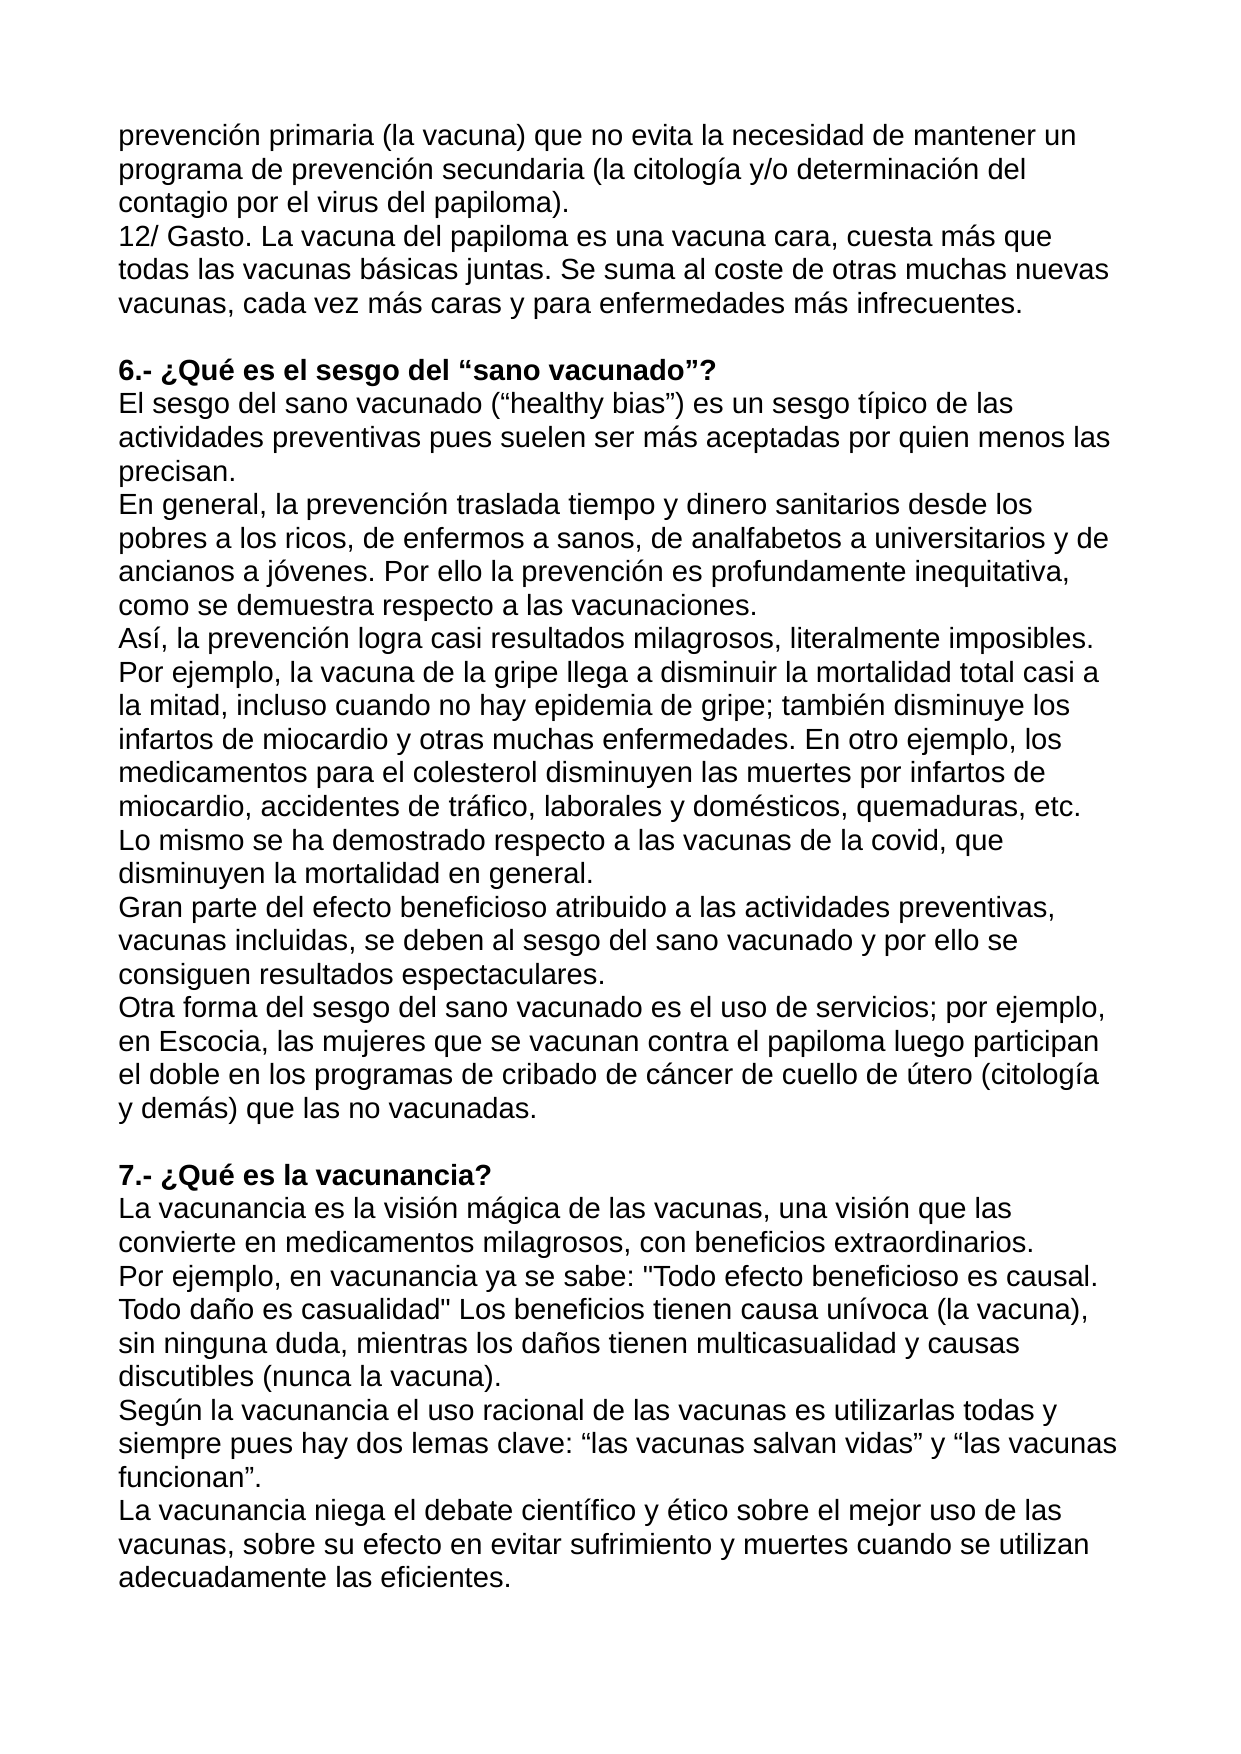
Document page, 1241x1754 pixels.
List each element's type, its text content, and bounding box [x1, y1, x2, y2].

text 6.- ¿Qué es el sesgo del “sano vacunado”? [118, 353, 1122, 386]
text Gran parte del efecto beneficioso atribuido a las actividades preventivas, vacunas incluidas, se deben al sesgo del sano vacunado y por ello se consiguen resultados espectaculares. [118, 889, 1122, 990]
text Según la vacunancia el uso racional de las vacunas es utilizarlas todas y siempre pues hay dos lemas clave: “las vacunas salvan vidas” y “las vacunas funcionan”. [118, 1393, 1122, 1493]
text 12/ Gasto. La vacuna del papiloma es una vacuna cara, cuesta más que todas las vacunas básicas juntas. Se suma al coste de otras muchas nuevas vacunas, cada vez más caras y para enfermedades más infrecuentes. [118, 219, 1122, 319]
text Así, la prevención logra casi resultados milagrosos, literalmente imposibles. Por ejemplo, la vacuna de la gripe llega a disminuir la mortalidad total casi a la mitad, incluso cuando no hay epidemia de gripe; también disminuye los infartos de miocardio y otras muchas enfermedades. En otro ejemplo, los medicamentos para el colesterol disminuyen las muertes por infartos de miocardio, accidentes de tráfico, laborales y domésticos, quemaduras, etc. Lo mismo se ha demostrado respecto a las vacunas de la covid, que disminuyen la mortalidad en general. [118, 621, 1122, 889]
text En general, la prevención traslada tiempo y dinero sanitarios desde los pobres a los ricos, de enfermos a sanos, de analfabetos a universitarios y de ancianos a jóvenes. Por ello la prevención es profundamente inequitativa, como se demuestra respecto a las vacunaciones. [118, 487, 1122, 621]
text La vacunancia es la visión mágica de las vacunas, una visión que las convierte en medicamentos milagrosos, con beneficios extraordinarios. [118, 1191, 1122, 1258]
text Por ejemplo, en vacunancia ya se sabe: "Todo efecto beneficioso es causal. Todo daño es casualidad" Los beneficios tienen causa unívoca (la vacuna), sin ninguna duda, mientras los daños tienen multicasualidad y causas discutibles (nunca la vacuna). [118, 1258, 1122, 1393]
text 7.- ¿Qué es la vacunancia? [118, 1158, 1122, 1191]
text El sesgo del sano vacunado (“healthy bias”) es un sesgo típico de las actividades preventivas pues suelen ser más aceptadas por quien menos las precisan. [118, 386, 1122, 487]
text Otra forma del sesgo del sano vacunado es el uso de servicios; por ejemplo, en Escocia, las mujeres que se vacunan contra el papiloma luego participan el doble en los programas de cribado de cáncer de cuello de útero (citología y demás) que las no vacunadas. [118, 990, 1122, 1124]
text La vacunancia niega el debate científico y ético sobre el mejor uso de las vacunas, sobre su efecto en evitar sufrimiento y muertes cuando se utilizan adecuadamente las eficientes. [118, 1493, 1122, 1594]
text prevención primaria (la vacuna) que no evita la necesidad de mantener un programa de prevención secundaria (la citología y/o determinación del contagio por el virus del papiloma). [118, 118, 1122, 219]
